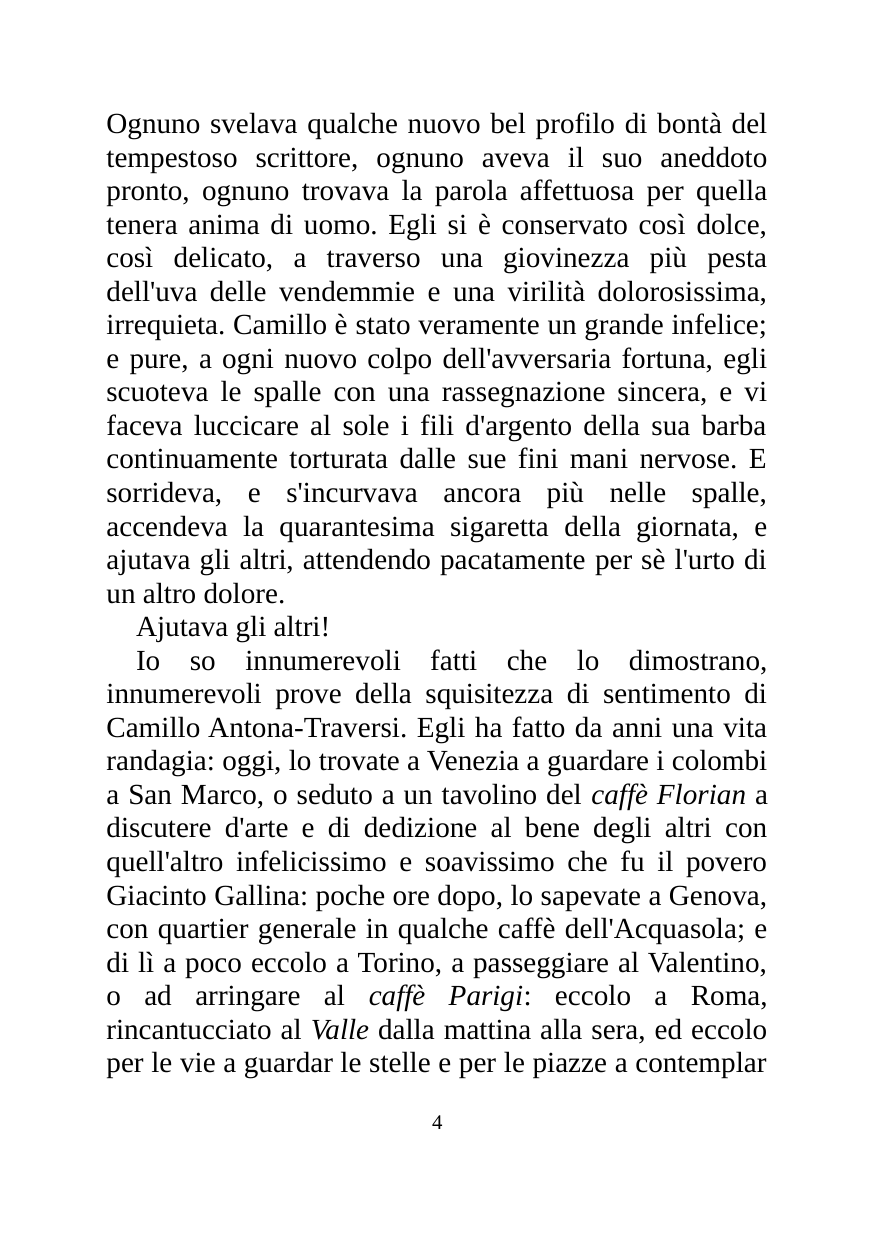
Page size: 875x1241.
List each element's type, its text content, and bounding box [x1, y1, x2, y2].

text Ognuno svelava qualche nuovo bel profilo di bontà del tempestoso scrittore, ognuno aveva il suo aneddoto pronto, ognuno trovava la parola affettuosa per quella tenera anima di uomo. Egli si è conservato così dolce, così delicato, a traverso una giovinezza più pesta dell'uva delle vendemmie e una virilità dolorosissima, irrequieta. Camillo è stato veramente un grande infelice; e pure, a ogni nuovo colpo dell'avversaria fortuna, egli scuoteva le spalle con una rassegnazione sincera, e vi faceva luccicare al sole i fili d'argento della sua barba continuamente torturata dalle sue fini mani nervose. E sorrideva, e s'incurvava ancora più nelle spalle, accendeva la quarantesima sigaretta della giornata, e ajutava gli altri, attendendo pacatamente per sè l'urto di un altro dolore. [106, 106, 768, 609]
text Io so innumerevoli fatti che lo dimostrano, innumerevoli prove della squisitezza di sentimento di Camillo Antona-Traversi. Egli ha fatto da anni una vita randagia: oggi, lo trovate a Venezia a guardare i colombi a San Marco, o seduto a un tavolino del caffè Florian a discutere d'arte e di dedizione al bene degli altri con quell'altro infelicissimo e soavissimo che fu il povero Giacinto Gallina: poche ore dopo, lo sapevate a Genova, con quartier generale in qualche caffè dell'Acquasola; e di lì a poco eccolo a Torino, a passeggiare al Valentino, o ad arringare al caffè Parigi: eccolo a Roma, rincantucciato al Valle dalla mattina alla sera, ed eccolo per le vie a guardar le stelle e per le piazze a contemplar [106, 643, 768, 1079]
text Ajutava gli altri! [106, 609, 768, 643]
